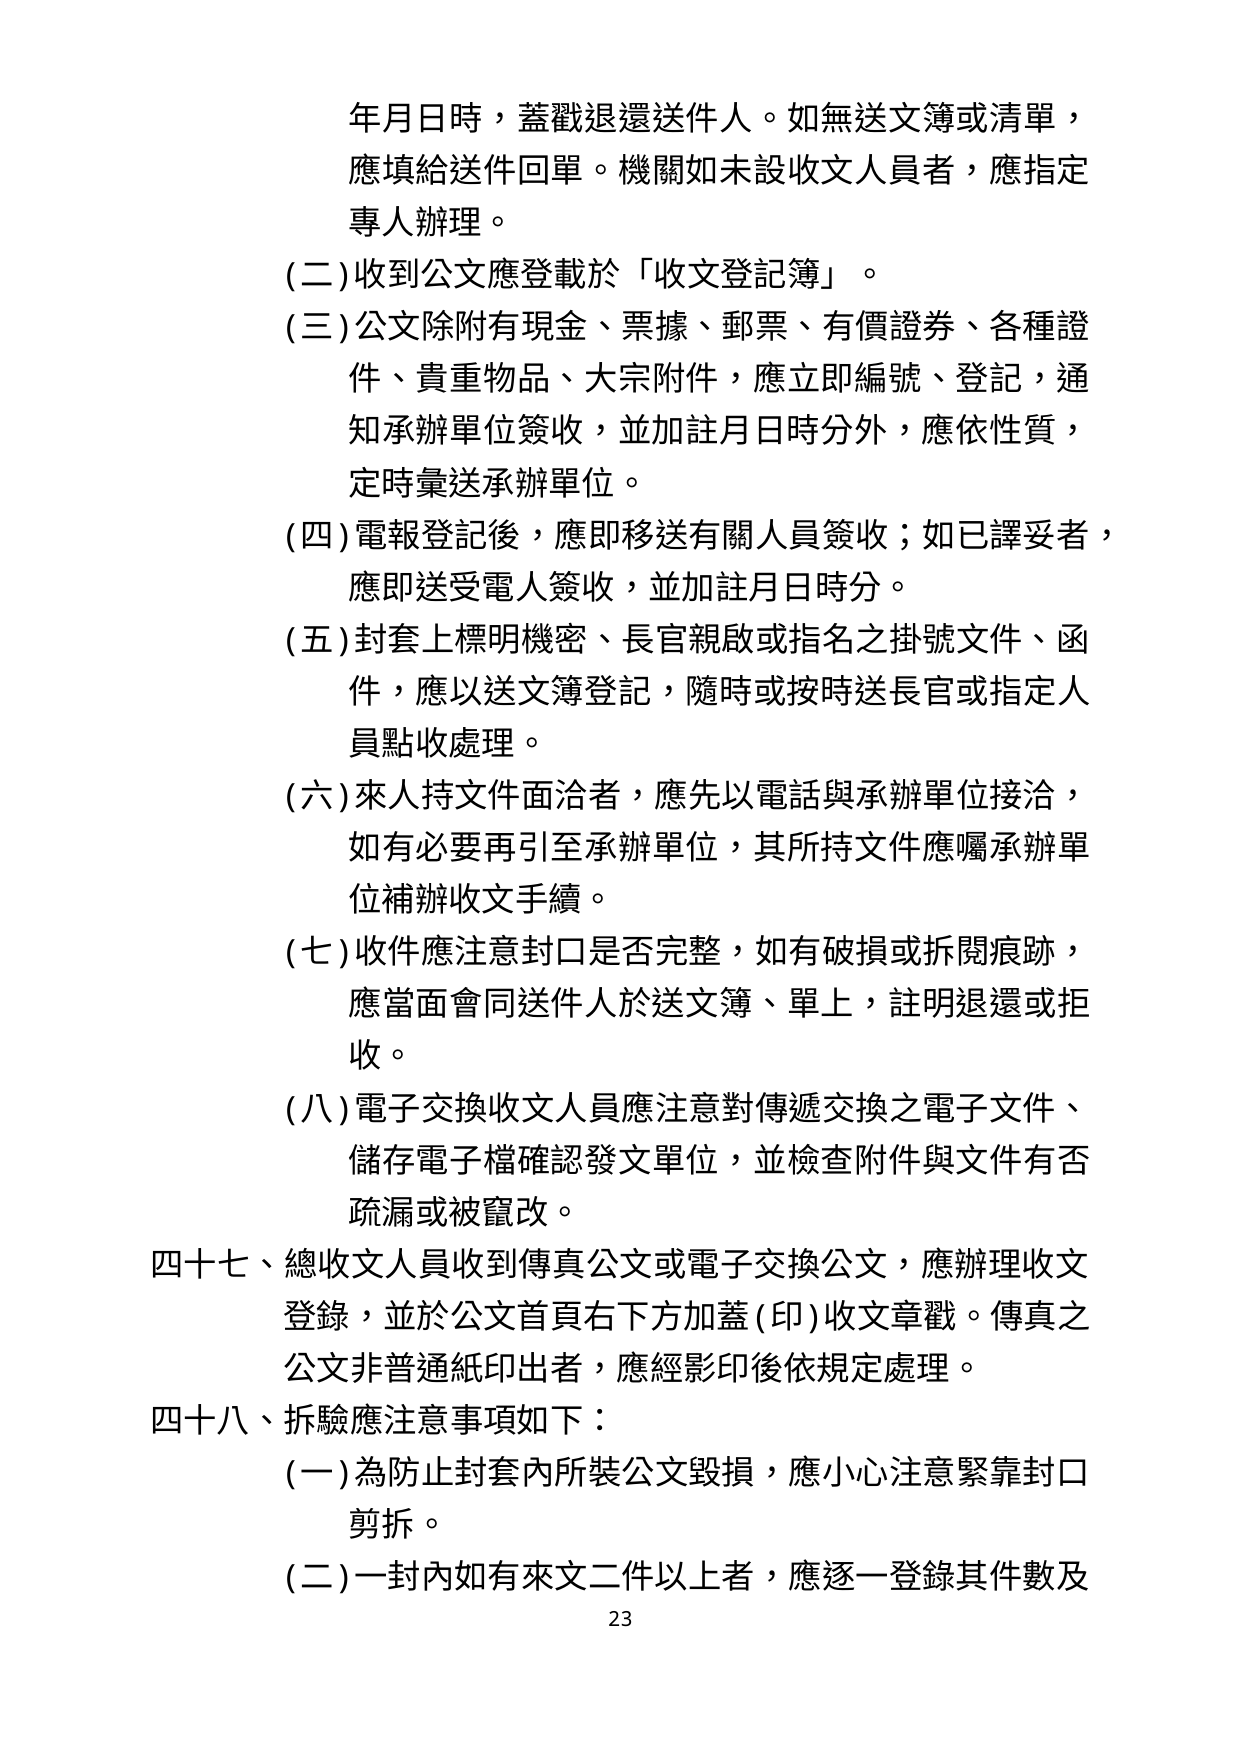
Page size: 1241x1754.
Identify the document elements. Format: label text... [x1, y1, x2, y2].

text 四十八、拆驗應注意事項如下： [150, 1391, 1090, 1443]
text (五)封套上標明機密、長官親啟或指名之掛號文件、函件，應以送文簿登記，隨時或按時送長官或指定人員點收處理。 [280, 609, 1090, 766]
text (七)收件應注意封口是否完整，如有破損或拆閱痕跡，應當面會同送件人於送文簿、單上，註明退還或拒收。 [280, 922, 1090, 1078]
text (二)一封內如有來文二件以上者，應逐一登錄其件數及 [280, 1547, 1090, 1599]
text 四十七、總收文人員收到傳真公文或電子交換公文，應辦理收文登錄，並於公文首頁右下方加蓋(印)收文章戳。傳真之公文非普通紙印出者，應經影印後依規定處理。 [150, 1234, 1090, 1391]
text 年月日時，蓋戳退還送件人。如無送文簿或清單，應填給送件回單。機關如未設收文人員者，應指定專人辦理。 [280, 89, 1090, 245]
text (四)電報登記後，應即移送有關人員簽收；如已譯妥者，應即送受電人簽收，並加註月日時分。 [280, 505, 1090, 609]
text (三)公文除附有現金、票據、郵票、有價證券、各種證件、貴重物品、大宗附件，應立即編號、登記，通知承辦單位簽收，並加註月日時分外，應依性質，定時彙送承辦單位。 [280, 297, 1090, 505]
text (一)為防止封套內所裝公文毀損，應小心注意緊靠封口剪拆。 [280, 1443, 1090, 1547]
text (二)收到公文應登載於「收文登記簿」。 [280, 245, 1090, 297]
text (六)來人持文件面洽者，應先以電話與承辦單位接洽，如有必要再引至承辦單位，其所持文件應囑承辦單位補辦收文手續。 [280, 766, 1090, 922]
text (八)電子交換收文人員應注意對傳遞交換之電子文件、儲存電子檔確認發文單位，並檢查附件與文件有否疏漏或被竄改。 [280, 1078, 1090, 1234]
